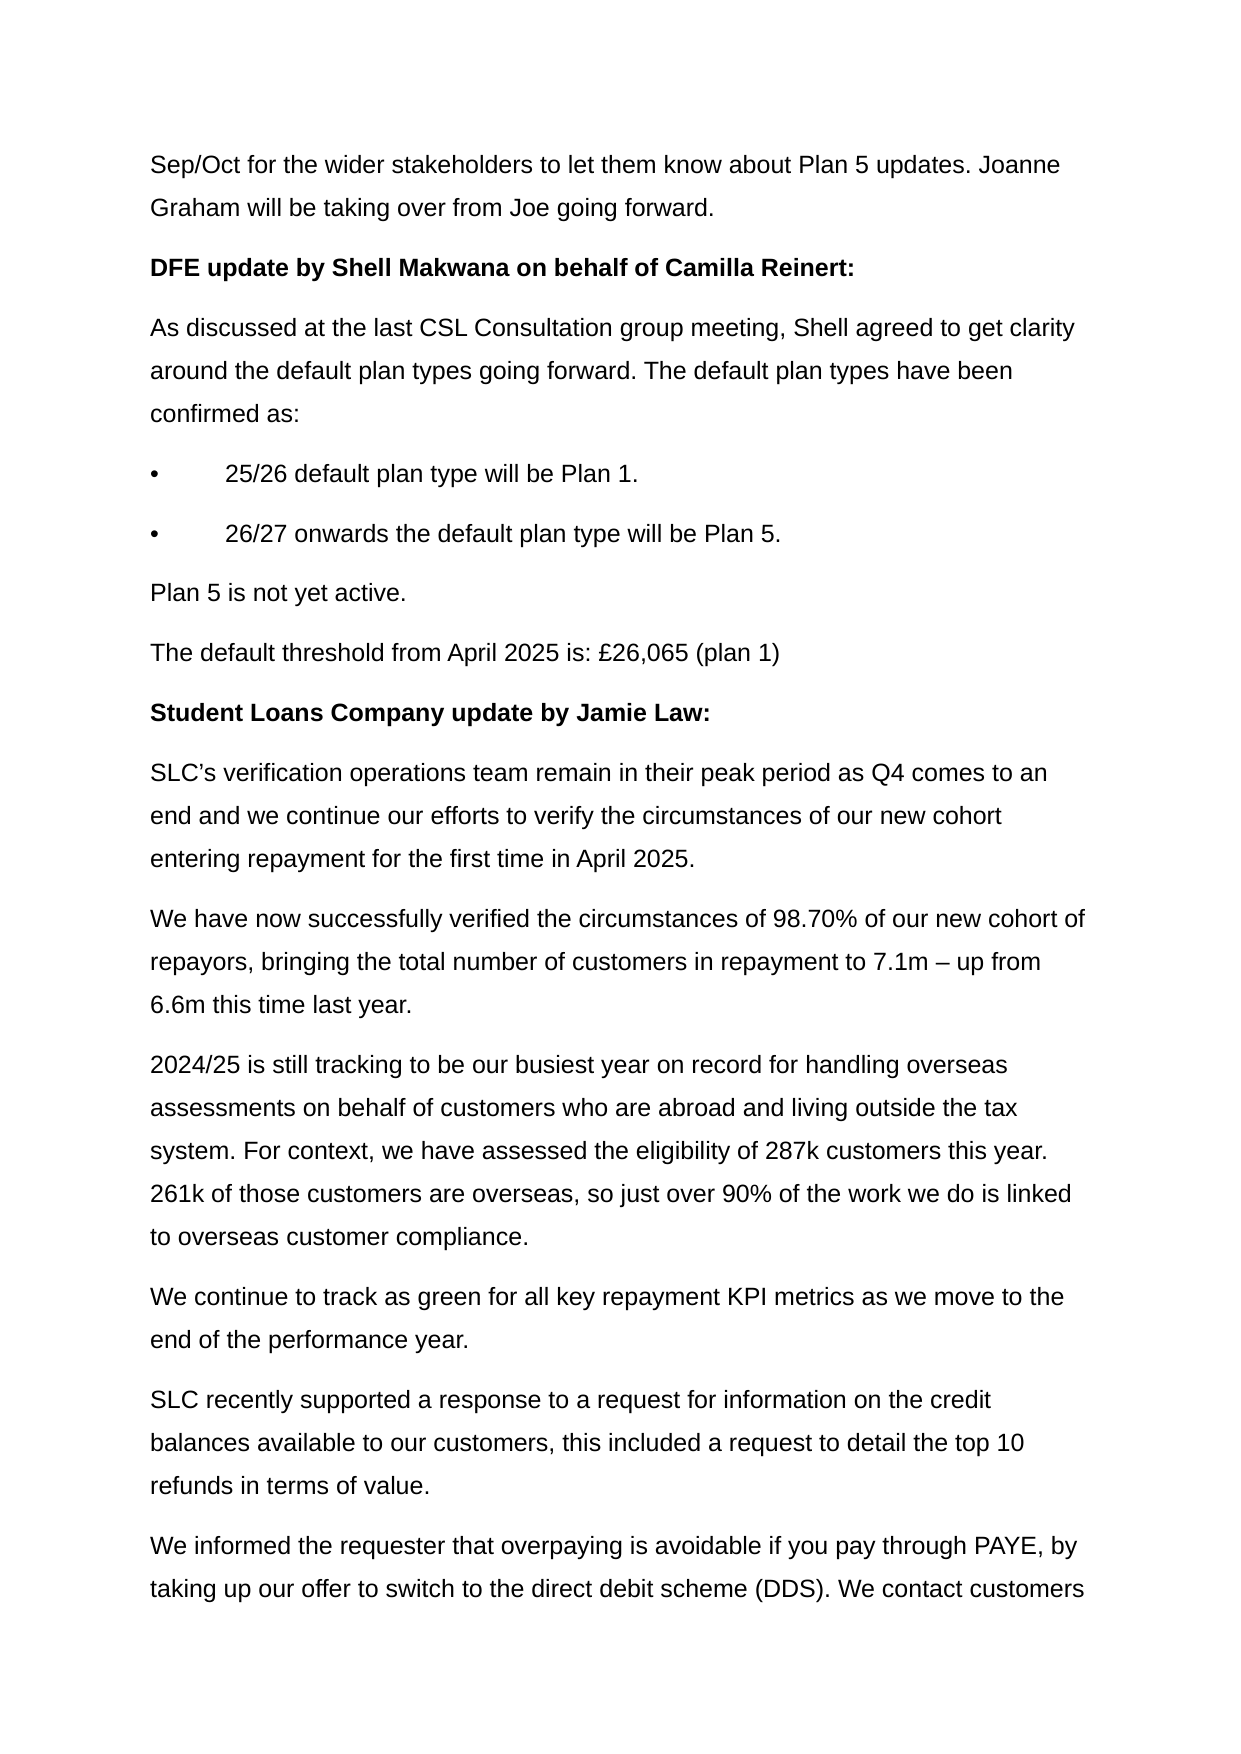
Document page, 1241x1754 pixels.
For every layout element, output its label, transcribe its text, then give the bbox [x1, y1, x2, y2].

text • 25/26 default plan type will be Plan 1. [150, 459, 1090, 487]
text Sep/Oct for the wider stakeholders to let them know about Plan 5 updates. Joanne Graham will be taking over from Joe going forward. [150, 150, 1090, 222]
text As discussed at the last CSL Consultation group meeting, Shell agreed to get clarity around the default plan types going forward. The default plan types have been confirmed as: [150, 313, 1090, 428]
text Student Loans Company update by Jamie Law: [150, 698, 1090, 727]
text We informed the requester that overpaying is avoidable if you pay through PAYE, by taking up our offer to switch to the direct debit scheme (DDS). We contact customers [150, 1531, 1090, 1603]
text We continue to track as green for all key repayment KPI metrics as we move to the end of the performance year. [150, 1282, 1090, 1354]
text The default threshold from April 2025 is: £26,065 (plan 1) [150, 638, 1090, 667]
text SLC recently supported a response to a request for information on the credit balances available to our customers, this included a request to detail the top 10 refunds in terms of value. [150, 1385, 1090, 1500]
text 2024/25 is still tracking to be our busiest year on record for handling overseas assessments on behalf of customers who are abroad and living outside the tax system. For context, we have assessed the eligibility of 287k customers this year. 261k of those customers are overseas, so just over 90% of the work we do is linked to overseas customer compliance. [150, 1050, 1090, 1251]
text SLC’s verification operations team remain in their peak period as Q4 comes to an end and we continue our efforts to verify the circumstances of our new cohort entering repayment for the first time in April 2025. [150, 758, 1090, 873]
text DFE update by Shell Makwana on behalf of Camilla Reinert: [150, 253, 1090, 282]
text Plan 5 is not yet active. [150, 578, 1090, 607]
text • 26/27 onwards the default plan type will be Plan 5. [150, 518, 1090, 547]
text We have now successfully verified the circumstances of 98.70% of our new cohort of repayors, bringing the total number of customers in repayment to 7.1m – up from 6.6m this time last year. [150, 904, 1090, 1019]
